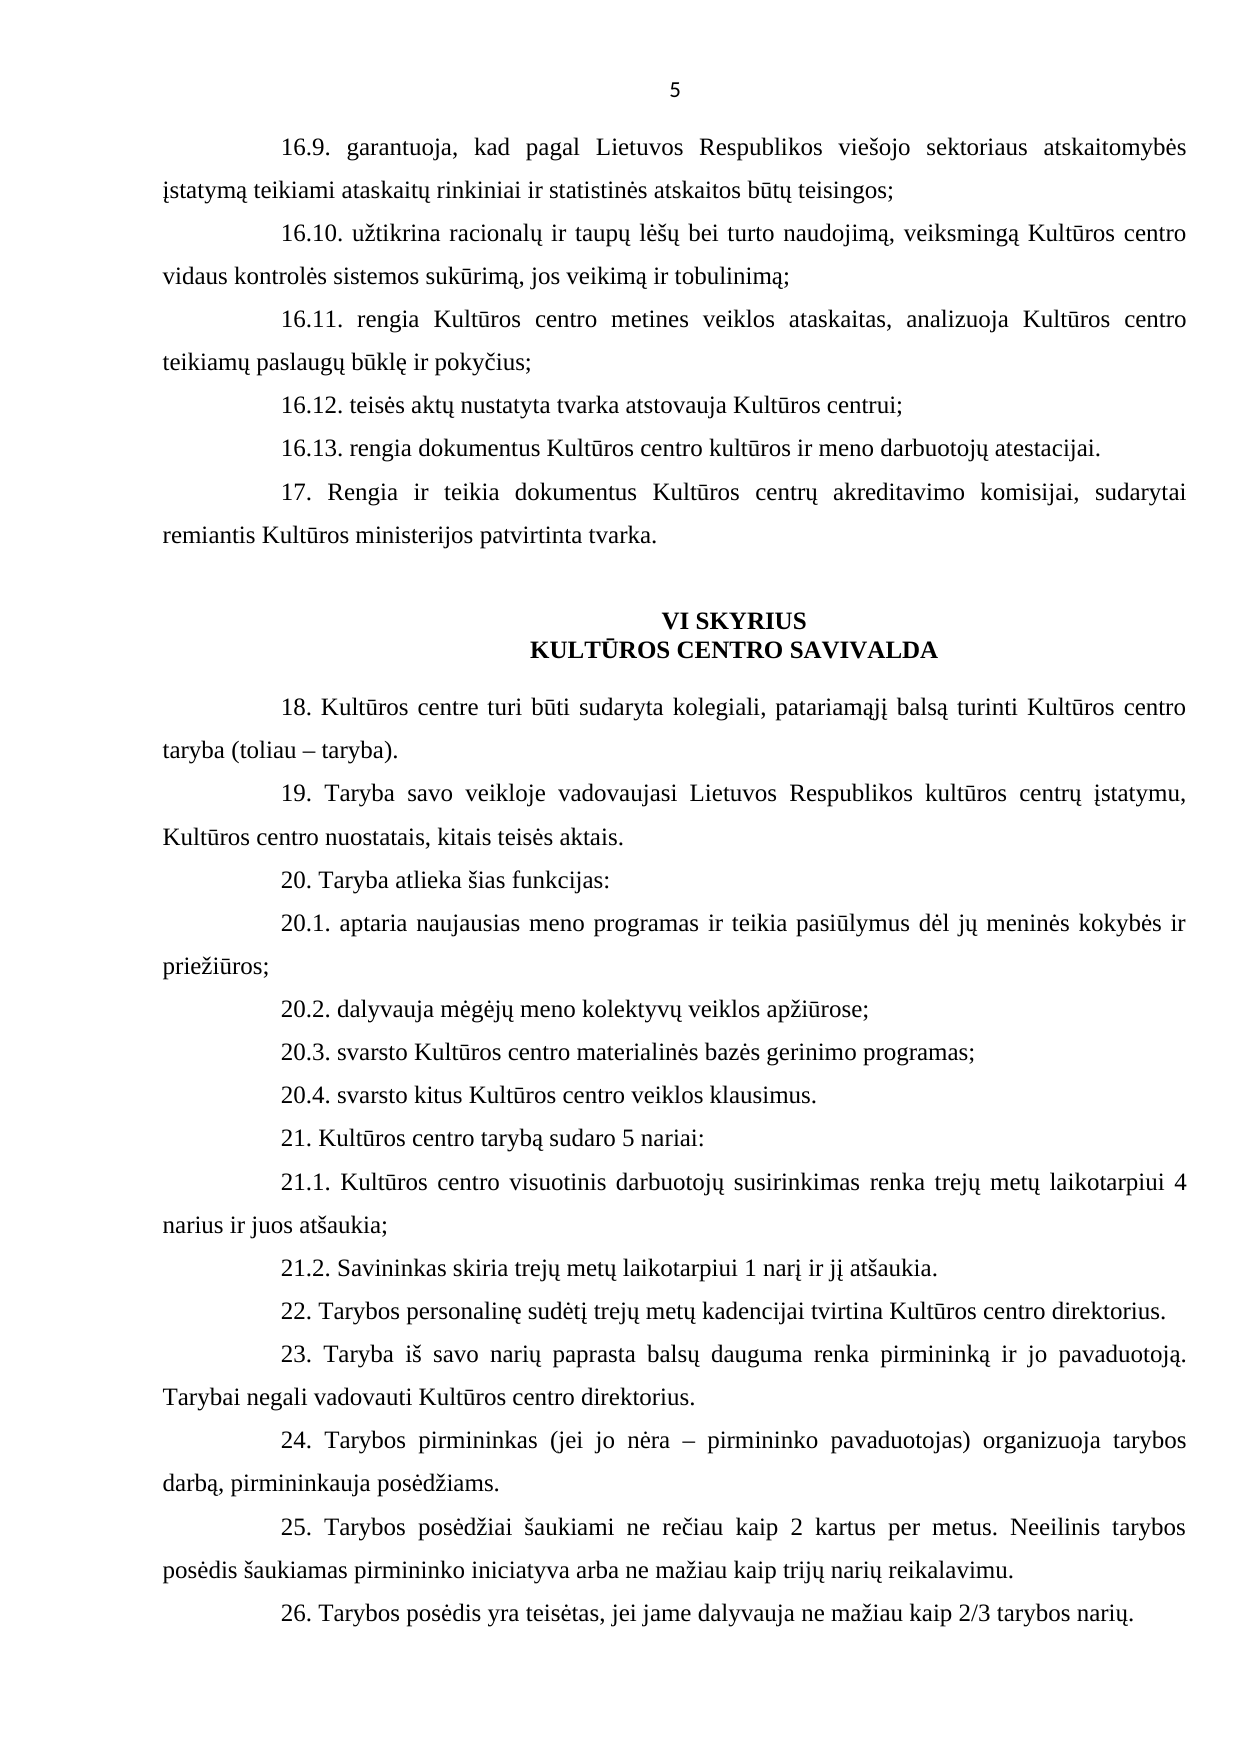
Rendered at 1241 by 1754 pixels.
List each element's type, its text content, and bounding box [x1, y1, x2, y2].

text 20. Taryba atlieka šias funkcijas: [162, 865, 1187, 893]
text 18. Kultūros centre turi būti sudaryta kolegiali, patariamąjį balsą turinti Kultūros centro taryba (toliau – taryba). [162, 692, 1187, 764]
text 25. Tarybos posėdžiai šaukiami ne rečiau kaip 2 kartus per metus. Neeilinis tarybos posėdis šaukiamas pirmininko iniciatyva arba ne mažiau kaip trijų narių reikalavimu. [162, 1512, 1187, 1583]
text 20.2. dalyvauja mėgėjų meno kolektyvų veiklos apžiūrose; [162, 994, 1187, 1023]
text 16.13. rengia dokumentus Kultūros centro kultūros ir meno darbuotojų atestacijai. [162, 433, 1187, 462]
text 20.4. svarsto kitus Kultūros centro veiklos klausimus. [162, 1080, 1187, 1109]
text 22. Tarybos personalinę sudėtį trejų metų kadencijai tvirtina Kultūros centro direktorius. [162, 1296, 1187, 1325]
text 16.11. rengia Kultūros centro metines veiklos ataskaitas, analizuoja Kultūros centro teikiamų paslaugų būklę ir pokyčius; [162, 304, 1187, 376]
text 20.1. aptaria naujausias meno programas ir teikia pasiūlymus dėl jų meninės kokybės ir priežiūros; [162, 908, 1187, 980]
text 21.2. Savininkas skiria trejų metų laikotarpiui 1 narį ir jį atšaukia. [162, 1253, 1187, 1282]
text 23. Taryba iš savo narių paprasta balsų dauguma renka pirmininką ir jo pavaduotoją. Tarybai negali vadovauti Kultūros centro direktorius. [162, 1339, 1187, 1411]
text 19. Taryba savo veikloje vadovaujasi Lietuvos Respublikos kultūros centrų įstatymu, Kultūros centro nuostatais, kitais teisės aktais. [162, 778, 1187, 850]
text 17. Rengia ir teikia dokumentus Kultūros centrų akreditavimo komisijai, sudarytai remiantis Kultūros ministerijos patvirtinta tvarka. [162, 477, 1187, 548]
text 21. Kultūros centro tarybą sudaro 5 nariai: [162, 1123, 1187, 1152]
text 16.12. teisės aktų nustatyta tvarka atstovauja Kultūros centrui; [162, 390, 1187, 419]
text KULTŪROS CENTRO SAVIVALDA [162, 635, 1187, 663]
text 20.3. svarsto Kultūros centro materialinės bazės gerinimo programas; [162, 1037, 1187, 1066]
text 26. Tarybos posėdis yra teisėtas, jei jame dalyvauja ne mažiau kaip 2/3 tarybos narių. [162, 1598, 1187, 1627]
text 24. Tarybos pirmininkas (jei jo nėra – pirmininko pavaduotojas) organizuoja tarybos darbą, pirmininkauja posėdžiams. [162, 1425, 1187, 1497]
text 21.1. Kultūros centro visuotinis darbuotojų susirinkimas renka trejų metų laikotarpiui 4 narius ir juos atšaukia; [162, 1167, 1187, 1238]
text 16.9. garantuoja, kad pagal Lietuvos Respublikos viešojo sektoriaus atskaitomybės įstatymą teikiami ataskaitų rinkiniai ir statistinės atskaitos būtų teisingos; [162, 132, 1187, 203]
text VI SKYRIUS [162, 606, 1187, 635]
text 16.10. užtikrina racionalų ir taupų lėšų bei turto naudojimą, veiksmingą Kultūros centro vidaus kontrolės sistemos sukūrimą, jos veikimą ir tobulinimą; [162, 218, 1187, 290]
